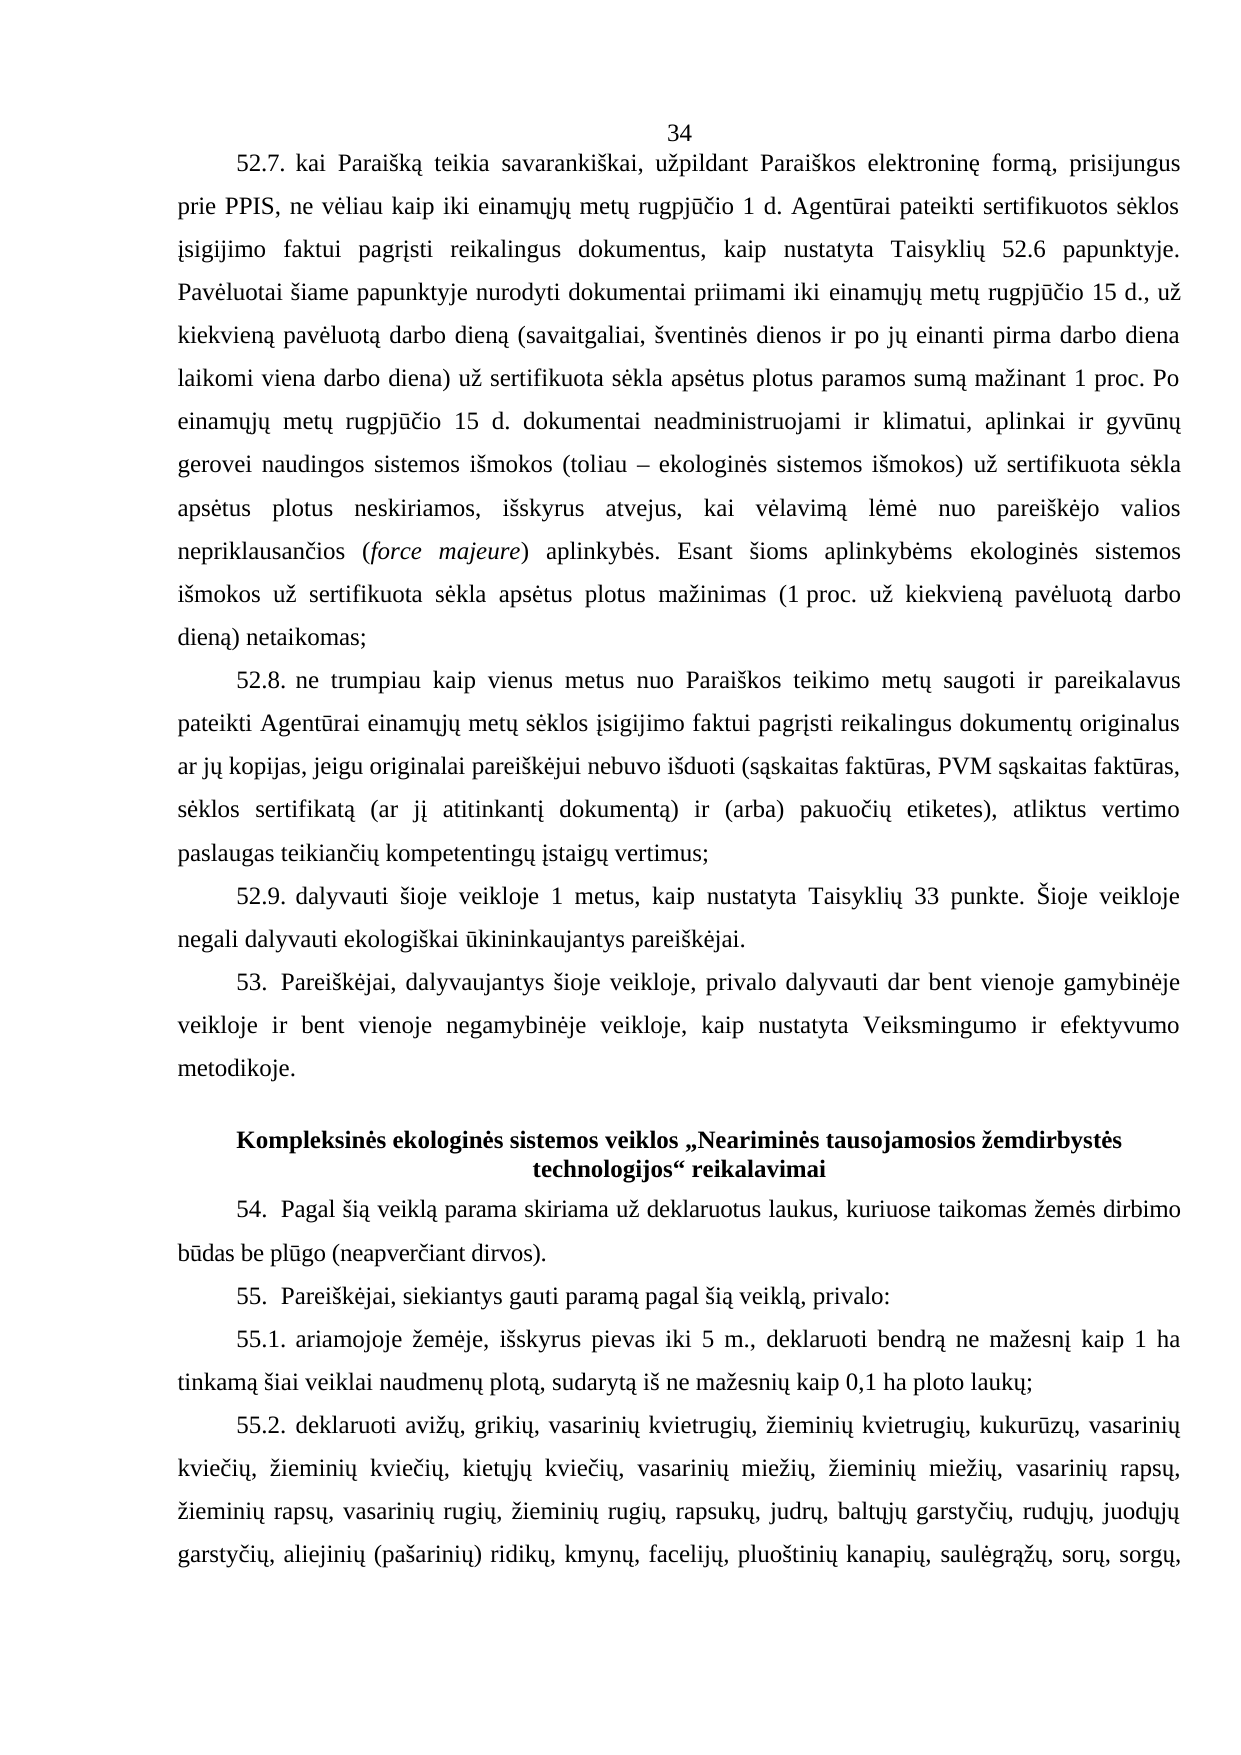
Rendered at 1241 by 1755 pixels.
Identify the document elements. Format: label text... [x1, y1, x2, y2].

text 52.7. kai Paraišką teikia savarankiškai, užpildant Paraiškos elektroninę formą, prisijungus prie PPIS, ne vėliau kaip iki einamųjų metų rugpjūčio 1 d. Agentūrai pateikti sertifikuotos sėklos įsigijimo faktui pagrįsti reikalingus dokumentus, kaip nustatyta Taisyklių 52.6 papunktyje. Pavėluotai šiame papunktyje nurodyti dokumentai priimami iki einamųjų metų rugpjūčio 15 d., už kiekvieną pavėluotą darbo dieną (savaitgaliai, šventinės dienos ir po jų einanti pirma darbo diena laikomi viena darbo diena) už sertifikuota sėkla apsėtus plotus paramos sumą mažinant 1 proc. Po einamųjų metų rugpjūčio 15 d. dokumentai neadministruojami ir klimatui, aplinkai ir gyvūnų gerovei naudingos sistemos išmokos (toliau – ekologinės sistemos išmokos) už sertifikuota sėkla apsėtus plotus neskiriamos, išskyrus atvejus, kai vėlavimą lėmė nuo pareiškėjo valios nepriklausančios (force majeure) aplinkybės. Esant šioms aplinkybėms ekologinės sistemos išmokos už sertifikuota sėkla apsėtus plotus mažinimas (1 proc. už kiekvieną pavėluotą darbo dieną) netaikomas; [177, 148, 1181, 651]
text 54. Pagal šią veiklą parama skiriama už deklaruotus laukus, kuriuose taikomas žemės dirbimo būdas be plūgo (neapverčiant dirvos). [177, 1194, 1181, 1266]
text 53. Pareiškėjai, dalyvaujantys šioje veikloje, privalo dalyvauti dar bent vienoje gamybinėje veikloje ir bent vienoje negamybinėje veikloje, kaip nustatyta Veiksmingumo ir efektyvumo metodikoje. [177, 967, 1181, 1082]
text 55. Pareiškėjai, siekiantys gauti paramą pagal šią veiklą, privalo: [177, 1281, 1181, 1309]
text 52.9. dalyvauti šioje veikloje 1 metus, kaip nustatyta Taisyklių 33 punkte. Šioje veikloje negali dalyvauti ekologiškai ūkininkaujantys pareiškėjai. [177, 881, 1181, 953]
text 55.2. deklaruoti avižų, grikių, vasarinių kvietrugių, žieminių kvietrugių, kukurūzų, vasarinių kviečių, žieminių kviečių, kietųjų kviečių, vasarinių miežių, žieminių miežių, vasarinių rapsų, žieminių rapsų, vasarinių rugių, žieminių rugių, rapsukų, judrų, baltųjų garstyčių, rudųjų, juodųjų garstyčių, aliejinių (pašarinių) ridikų, kmynų, facelijų, pluoštinių kanapių, saulėgrąžų, sorų, sorgų, [177, 1410, 1181, 1568]
text 55.1. ariamojoje žemėje, išskyrus pievas iki 5 m., deklaruoti bendrą ne mažesnį kaip 1 ha tinkamą šiai veiklai naudmenų plotą, sudarytą iš ne mažesnių kaip 0,1 ha ploto laukų; [177, 1324, 1181, 1396]
text Kompleksinės ekologinės sistemos veiklos „Neariminės tausojamosios žemdirbystės technologijos“ reikalavimai [177, 1125, 1181, 1183]
text 52.8. ne trumpiau kaip vienus metus nuo Paraiškos teikimo metų saugoti ir pareikalavus pateikti Agentūrai einamųjų metų sėklos įsigijimo faktui pagrįsti reikalingus dokumentų originalus ar jų kopijas, jeigu originalai pareiškėjui nebuvo išduoti (sąskaitas faktūras, PVM sąskaitas faktūras, sėklos sertifikatą (ar jį atitinkantį dokumentą) ir (arba) pakuočių etiketes), atliktus vertimo paslaugas teikiančių kompetentingų įstaigų vertimus; [177, 665, 1181, 866]
